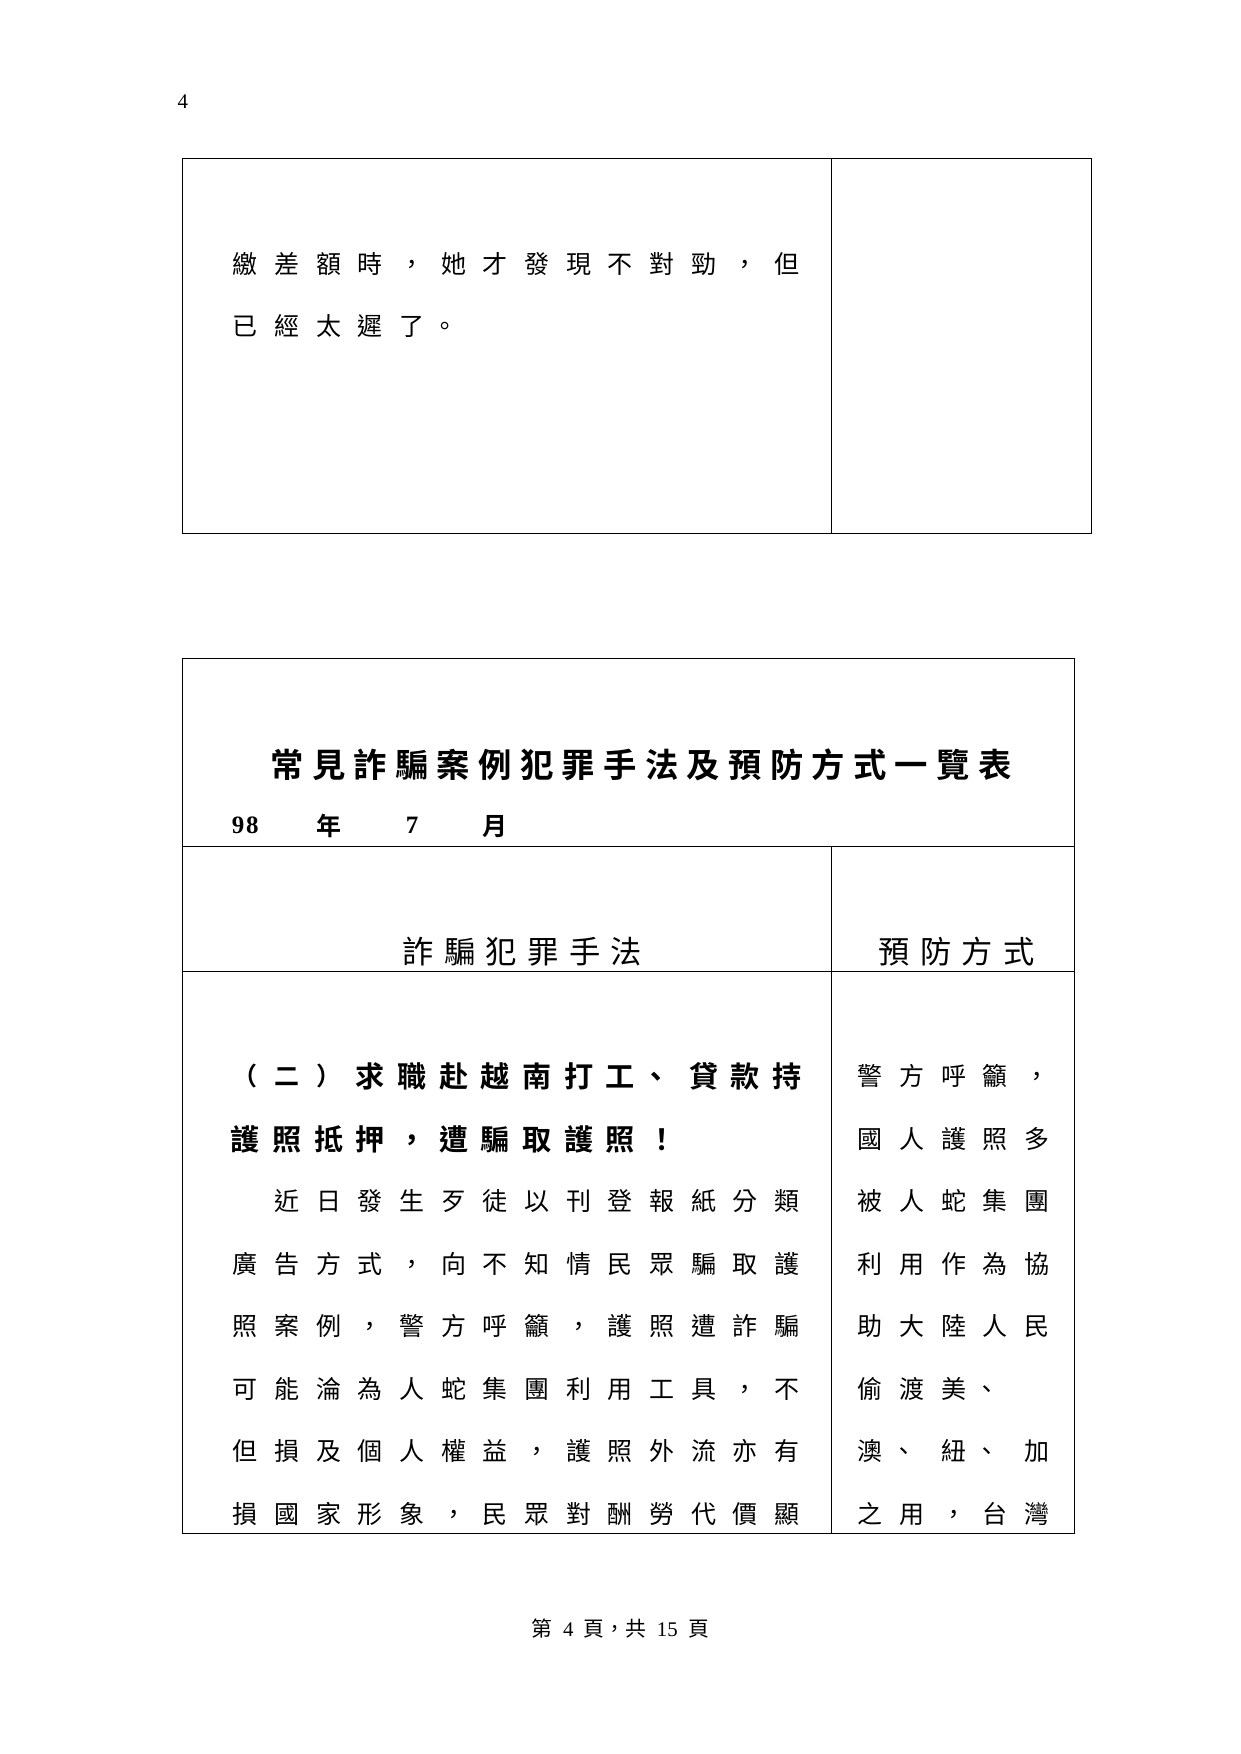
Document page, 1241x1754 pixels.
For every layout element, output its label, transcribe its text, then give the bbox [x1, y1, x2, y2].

table_cell （二）求職赴越南打工、貸款持護照抵押，遭騙取護照！ 近日發生歹徒以刊登報紙分類廣告方式，向不知情民眾騙取護照案例，警方呼籲，護照遭詐騙可能淪為人蛇集團利用工具，不但損及個人權益，護照外流亦有損國家形象，民眾對酬勞代價顯 [183, 972, 831, 1533]
table_cell 預防方式 [832, 847, 1074, 971]
table_header 常見詐騙案例犯罪手法及預防方式一覽表 98年7月 [183, 659, 1074, 846]
table_cell 繳差額時，她才發現不對勁，但已經太遲了。 [183, 159, 831, 533]
table_cell 詐騙犯罪手法 [183, 847, 831, 971]
table_cell 警方呼籲，國人護照多被人蛇集團利用作為協助大陸人民偷渡美、澳、紐、加之用，台灣 [832, 972, 1074, 1533]
table_cell [832, 159, 1091, 533]
